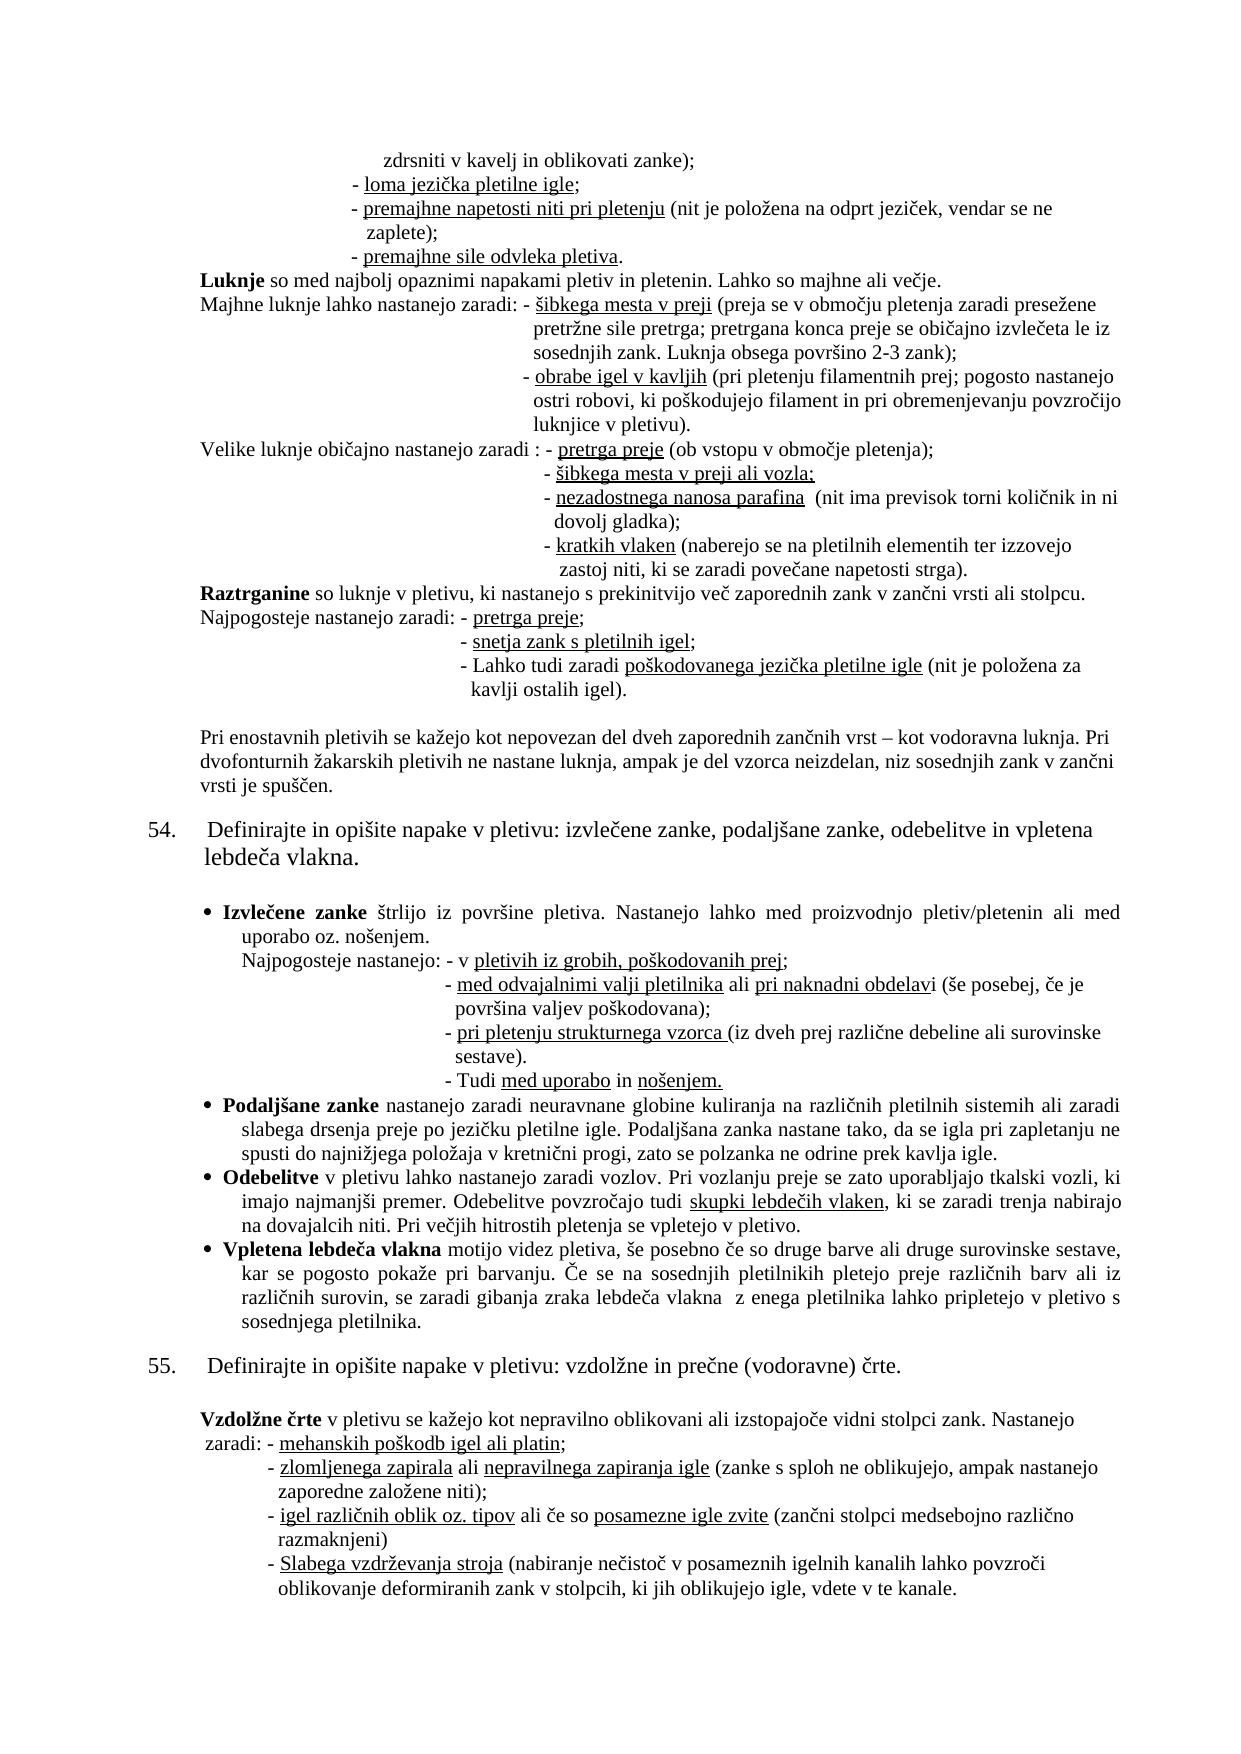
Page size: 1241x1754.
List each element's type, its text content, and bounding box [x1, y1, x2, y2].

text razmaknjeni) [148, 1527, 1122, 1551]
text Raztrganine so luknje v pletivu, ki nastanejo s prekinitvijo več zaporednih zank v zančni vrsti ali stolpcu. [148, 581, 1122, 605]
text - premajhne sile odvleka pletiva. [148, 244, 1122, 268]
text - zlomljenega zapirala ali nepravilnega zapiranja igle (zanke s sploh ne oblikujejo, ampak nastanejo [148, 1455, 1122, 1479]
text - premajhne napetosti niti pri pletenju (nit je položena na odprt jeziček, vendar se ne [148, 196, 1122, 220]
text vrsti je spuščen. [148, 773, 1122, 797]
text lebdeča vlakna. [148, 842, 1122, 871]
text pretržne sile pretrga; pretrgana konca preje se običajno izvlečeta le iz [148, 316, 1122, 340]
text zaradi: - mehanskih poškodb igel ali platin; [148, 1431, 1122, 1455]
text dovolj gladka); [148, 509, 1122, 533]
text Vzdolžne črte v pletivu se kažejo kot nepravilno oblikovani ali izstopajoče vidni stolpci zank. Nastanejo [148, 1407, 1122, 1431]
text - obrabe igel v kavljih (pri pletenju filamentnih prej; pogosto nastanejo [148, 364, 1122, 388]
text Majhne luknje lahko nastanejo zaradi: - šibkega mesta v preji (preja se v območju pletenja zaradi presežene [148, 292, 1122, 316]
list Definirajte in opišite napake v pletivu: izvlečene zanke, podaljšane zanke, odebelitve in vpletena [148, 816, 1122, 842]
text - kratkih vlaken (naberejo se na pletilnih elementih ter izzovejo [148, 533, 1122, 557]
text sosednjih zank. Luknja obsega površino 2-3 zank); [148, 340, 1122, 364]
text - Tudi med uporabo in nošenjem. [148, 1068, 1122, 1092]
text ostri robovi, ki poškodujejo filament in pri obremenjevanju povzročijo [148, 388, 1122, 412]
text - šibkega mesta v preji ali vozla; [148, 461, 1122, 484]
text - igel različnih oblik oz. tipov ali če so posamezne igle zvite (zančni stolpci medsebojno različno [148, 1503, 1122, 1527]
text kavlji ostalih igel). [148, 677, 1122, 701]
text zdrsniti v kavelj in oblikovati zanke); [185, 148, 1122, 172]
text zastoj niti, ki se zaradi povečane napetosti strga). [148, 557, 1122, 581]
text - pri pletenju strukturnega vzorca (iz dveh prej različne debeline ali surovinske [148, 1020, 1122, 1044]
text Najpogosteje nastanejo zaradi: - pretrga preje; [148, 605, 1122, 629]
text Velike luknje običajno nastanejo zaradi : - pretrga preje (ob vstopu v območje pletenja); [148, 436, 1122, 461]
text zaplete); [148, 220, 1122, 244]
text sestave). [148, 1044, 1122, 1068]
text - snetja zank s pletilnih igel; [148, 629, 1122, 653]
text Najpogosteje nastanejo: - v pletivih iz grobih, poškodovanih prej; [148, 948, 1122, 972]
text dvofonturnih žakarskih pletivih ne nastane luknja, ampak je del vzorca neizdelan, niz sosednjih zank v zančni [148, 749, 1122, 773]
text luknjice v pletivu). [148, 412, 1122, 436]
list Odebelitve v pletivu lahko nastanejo zaradi vozlov. Pri vozlanju preje se zato uporabljajo tkalski vozli, ki imajo najmanjši premer. Odebelitve povzročajo tudi skupki lebdečih vlaken, ki se zaradi trenja nabirajo na dovajalcih niti. Pri večjih hitrostih pletenja se vpletejo v pletivo. [204, 1165, 1122, 1237]
text Luknje so med najbolj opaznimi napakami pletiv in pletenin. Lahko so majhne ali večje. [148, 268, 1122, 292]
list Definirajte in opišite napake v pletivu: vzdolžne in prečne (vodoravne) črte. [148, 1352, 1122, 1378]
text - med odvajalnimi valji pletilnika ali pri naknadni obdelavi (še posebej, če je [148, 972, 1122, 996]
text - loma jezička pletilne igle; [185, 172, 1122, 196]
list Vpletena lebdeča vlakna motijo videz pletiva, še posebno če so druge barve ali druge surovinske sestave, kar se pogosto pokaže pri barvanju. Če se na sosednjih pletilnikih pletejo preje različnih barv ali iz različnih surovin, se zaradi gibanja zraka lebdeča vlakna z enega pletilnika lahko pripletejo v pletivo s sosednjega pletilnika. [204, 1237, 1122, 1333]
text Pri enostavnih pletivih se kažejo kot nepovezan del dveh zaporednih zančnih vrst – kot vodoravna luknja. Pri [148, 725, 1122, 749]
text zaporedne založene niti); [148, 1479, 1122, 1503]
text - Slabega vzdrževanja stroja (nabiranje nečistoč v posameznih igelnih kanalih lahko povzroči [148, 1551, 1122, 1575]
text oblikovanje deformiranih zank v stolpcih, ki jih oblikujejo igle, vdete v te kanale. [148, 1575, 1122, 1599]
text površina valjev poškodovana); [148, 996, 1122, 1020]
list Izvlečene zanke štrlijo iz površine pletiva. Nastanejo lahko med proizvodnjo pletiv/pletenin ali med uporabo oz. nošenjem. [204, 900, 1122, 948]
list Podaljšane zanke nastanejo zaradi neuravnane globine kuliranja na različnih pletilnih sistemih ali zaradi slabega drsenja preje po jezičku pletilne igle. Podaljšana zanka nastane tako, da se igla pri zapletanju ne spusti do najnižjega položaja v kretnični progi, zato se polzanka ne odrine prek kavlja igle. [204, 1092, 1122, 1165]
text - Lahko tudi zaradi poškodovanega jezička pletilne igle (nit je položena za [148, 653, 1122, 677]
text - nezadostnega nanosa parafina (nit ima previsok torni količnik in ni [148, 484, 1122, 509]
